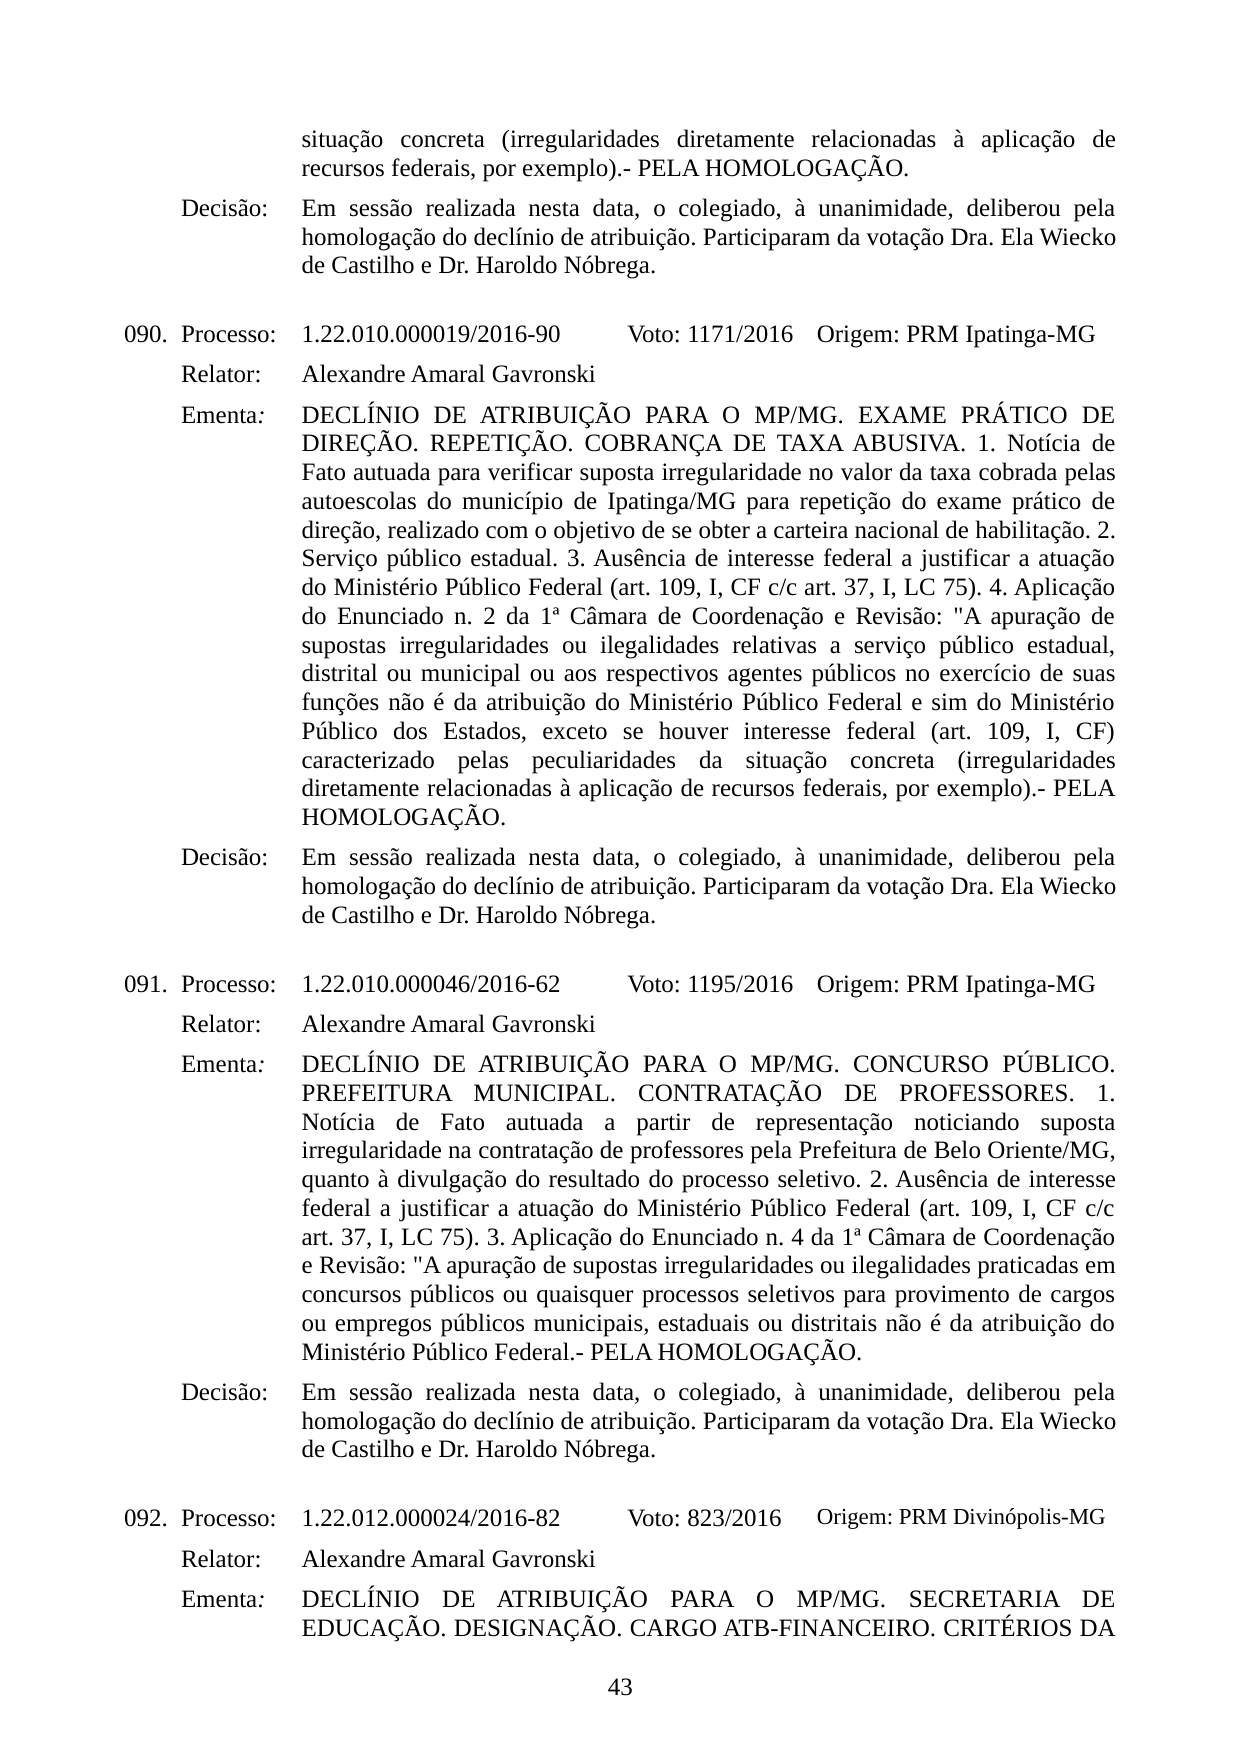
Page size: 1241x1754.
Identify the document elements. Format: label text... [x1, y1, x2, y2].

table_cell [118, 394, 175, 837]
table_header Origem: PRM Ipatinga-MG [811, 314, 1122, 354]
table_header Processo: [175, 963, 296, 1003]
table_header Origem: PRM Divinópolis-MG [811, 1498, 1122, 1538]
table_cell situação concreta (irregularidades diretamente relacionadas à aplicação de recursos federais, por exemplo).- PELA HOMOLOGAÇÃO. [296, 118, 1122, 187]
table_cell Em sessão realizada nesta data, o colegiado, à unanimidade, deliberou pela homologação do declínio de atribuição. Participaram da votação Dra. Ela Wiecko de Castilho e Dr. Haroldo Nóbrega. [296, 187, 1122, 285]
table_cell [118, 1044, 175, 1371]
table_cell DECLÍNIO DE ATRIBUIÇÃO PARA O MP/MG. EXAME PRÁTICO DE DIREÇÃO. REPETIÇÃO. COBRANÇA DE TAXA ABUSIVA. 1. Notícia de Fato autuada para verificar suposta irregularidade no valor da taxa cobrada pelas autoescolas do município de Ipatinga/MG para repetição do exame prático de direção, realizado com o objetivo de se obter a carteira nacional de habilitação. 2. Serviço público estadual. 3. Ausência de interesse federal a justificar a atuação do Ministério Público Federal (art. 109, I, CF c/c art. 37, I, LC 75). 4. Aplicação do Enunciado n. 2 da 1ª Câmara de Coordenação e Revisão: "A apuração de supostas irregularidades ou ilegalidades relativas a serviço público estadual, distrital ou municipal ou aos respectivos agentes públicos no exercício de suas funções não é da atribuição do Ministério Público Federal e sim do Ministério Público dos Estados, exceto se houver interesse federal (art. 109, I, CF) caracterizado pelas peculiaridades da situação concreta (irregularidades diretamente relacionadas à aplicação de recursos federais, por exemplo).- PELA HOMOLOGAÇÃO. [296, 394, 1122, 837]
table_cell DECLÍNIO DE ATRIBUIÇÃO PARA O MP/MG. CONCURSO PÚBLICO. PREFEITURA MUNICIPAL. CONTRATAÇÃO DE PROFESSORES. 1. Notícia de Fato autuada a partir de representação noticiando suposta irregularidade na contratação de professores pela Prefeitura de Belo Oriente/MG, quanto à divulgação do resultado do processo seletivo. 2. Ausência de interesse federal a justificar a atuação do Ministério Público Federal (art. 109, I, CF c/c art. 37, I, LC 75). 3. Aplicação do Enunciado n. 4 da 1ª Câmara de Coordenação e Revisão: "A apuração de supostas irregularidades ou ilegalidades praticadas em concursos públicos ou quaisquer processos seletivos para provimento de cargos ou empregos públicos municipais, estaduais ou distritais não é da atribuição do Ministério Público Federal.- PELA HOMOLOGAÇÃO. [296, 1044, 1122, 1371]
table_cell [118, 837, 175, 934]
table_cell [118, 187, 175, 285]
table_header Origem: PRM Ipatinga-MG [811, 963, 1122, 1003]
table_header 090. [118, 314, 175, 354]
table_cell Em sessão realizada nesta data, o colegiado, à unanimidade, deliberou pela homologação do declínio de atribuição. Participaram da votação Dra. Ela Wiecko de Castilho e Dr. Haroldo Nóbrega. [296, 1371, 1122, 1469]
table_header Voto: 823/2016 [621, 1498, 811, 1538]
table_header 1.22.012.000024/2016-82 [296, 1498, 621, 1538]
table_cell [118, 1003, 175, 1043]
table_cell Relator: [175, 1003, 296, 1043]
table_header Processo: [175, 1498, 296, 1538]
table_header Voto: 1195/2016 [621, 963, 811, 1003]
table_header Voto: 1171/2016 [621, 314, 811, 354]
table_header Processo: [175, 314, 296, 354]
table_header 091. [118, 963, 175, 1003]
table_header 092. [118, 1498, 175, 1538]
table_cell Decisão: [175, 1371, 296, 1469]
table_cell [118, 354, 175, 394]
table_cell Alexandre Amaral Gavronski [296, 1003, 1122, 1043]
table_cell Ementa: [175, 1044, 296, 1371]
table_cell [175, 118, 296, 187]
table_cell Alexandre Amaral Gavronski [296, 1538, 1122, 1578]
table_header 1.22.010.000019/2016-90 [296, 314, 621, 354]
table_cell Ementa: [175, 1578, 296, 1647]
table_cell Em sessão realizada nesta data, o colegiado, à unanimidade, deliberou pela homologação do declínio de atribuição. Participaram da votação Dra. Ela Wiecko de Castilho e Dr. Haroldo Nóbrega. [296, 837, 1122, 934]
table_cell Decisão: [175, 187, 296, 285]
table_cell Relator: [175, 1538, 296, 1578]
table_cell [118, 118, 175, 187]
table_cell [118, 1371, 175, 1469]
table_cell DECLÍNIO DE ATRIBUIÇÃO PARA O MP/MG. SECRETARIA DE EDUCAÇÃO. DESIGNAÇÃO. CARGO ATB-FINANCEIRO. CRITÉRIOS DA [296, 1578, 1122, 1647]
table_cell [118, 1578, 175, 1647]
table_cell Ementa: [175, 394, 296, 837]
table_cell Decisão: [175, 837, 296, 934]
table_cell [118, 1538, 175, 1578]
table_cell Relator: [175, 354, 296, 394]
table_cell Alexandre Amaral Gavronski [296, 354, 1122, 394]
table_header 1.22.010.000046/2016-62 [296, 963, 621, 1003]
